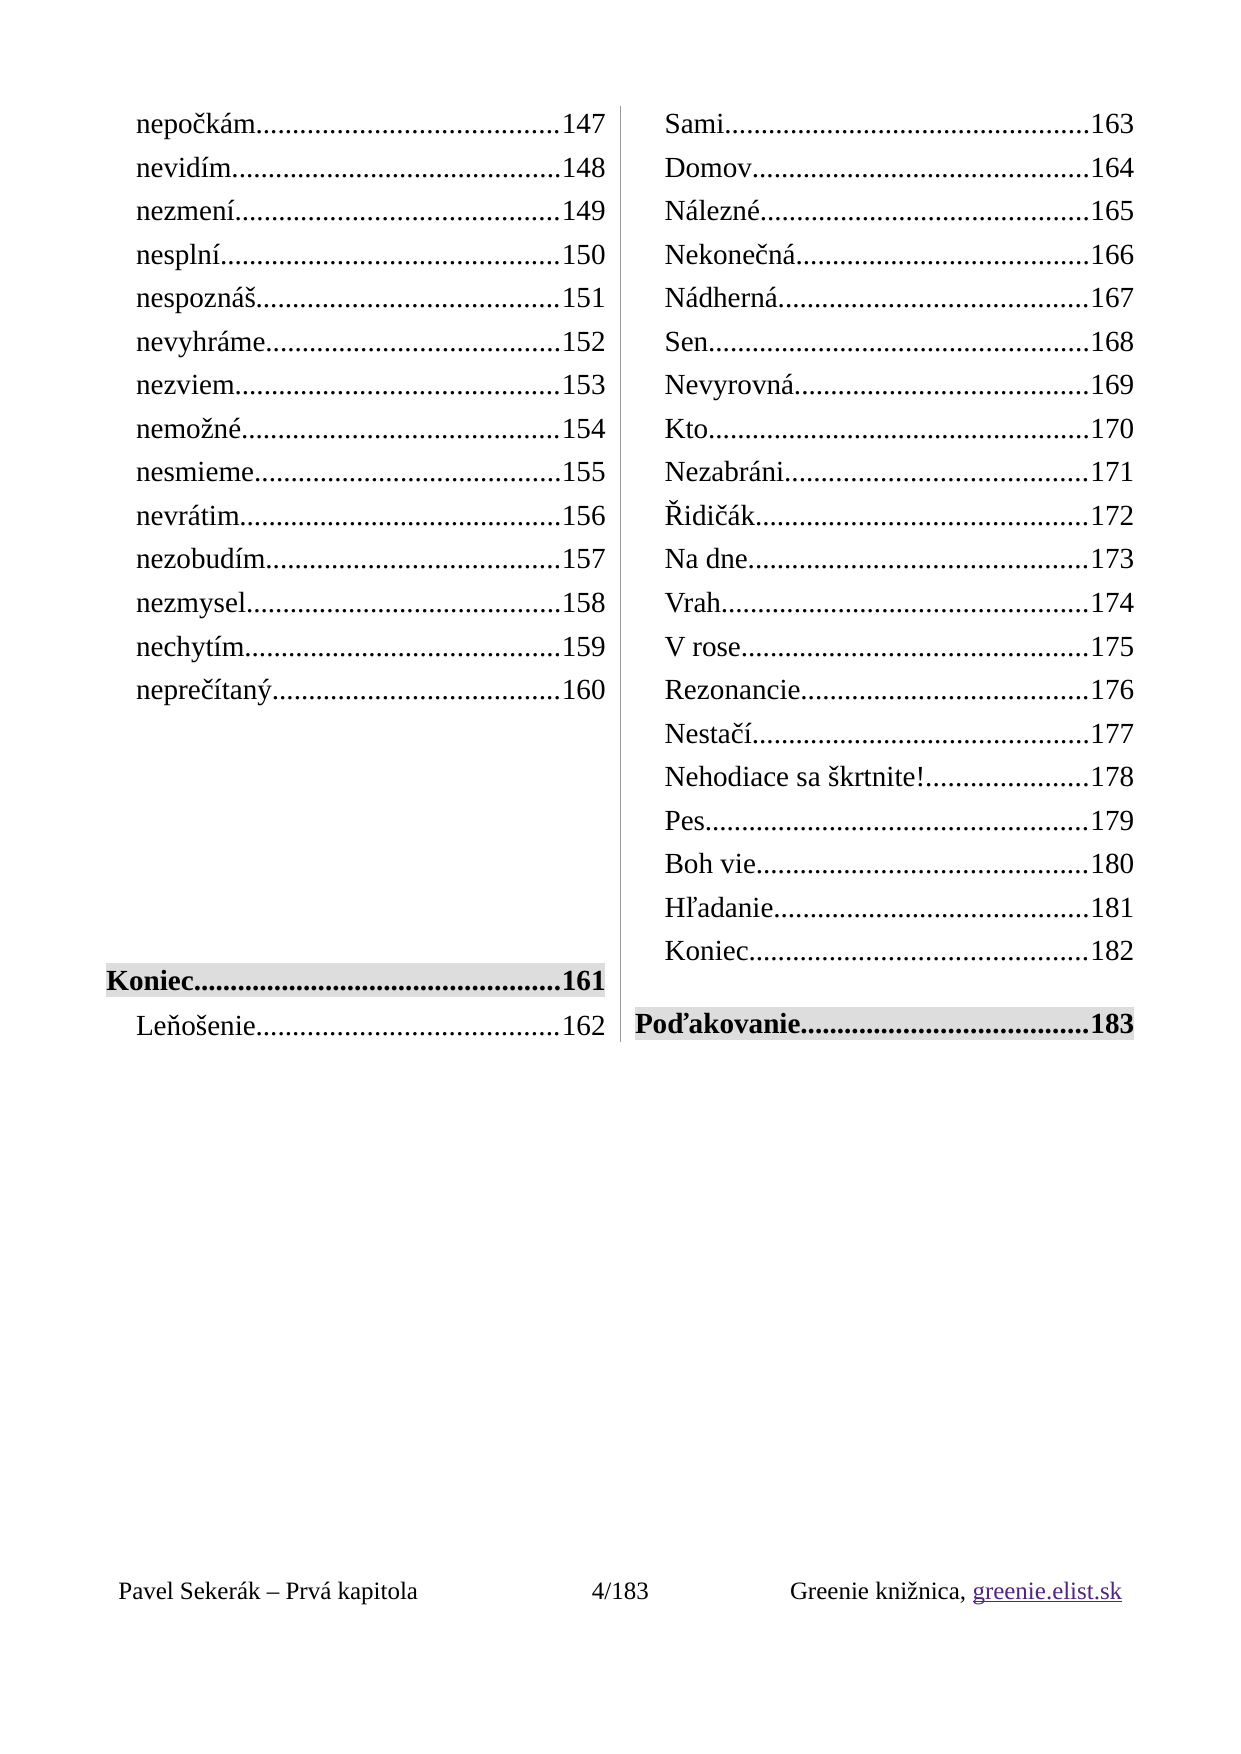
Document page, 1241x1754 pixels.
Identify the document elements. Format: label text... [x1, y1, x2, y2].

text nevyhráme 152 [136, 324, 605, 357]
text nevidím 148 [136, 150, 605, 183]
text Nestačí 177 [664, 716, 1134, 749]
text V rose 175 [664, 629, 1134, 662]
text Nálezné 165 [664, 193, 1134, 227]
text Vrah 174 [664, 585, 1134, 619]
text Domov 164 [664, 150, 1134, 183]
text Koniec 182 [664, 933, 1134, 967]
text nesmieme 155 [136, 454, 605, 488]
text Na dne 173 [664, 542, 1134, 575]
text Kto 170 [664, 411, 1134, 444]
text Nevyrovná 169 [664, 367, 1134, 401]
text nechytím 159 [136, 629, 605, 662]
text Sami 163 [664, 106, 1134, 140]
text nezmení 149 [136, 193, 605, 227]
text Pes 179 [664, 803, 1134, 836]
text nepočkám 147 [136, 106, 605, 140]
text Leňošenie 162 [136, 1008, 605, 1042]
text Hľadanie 181 [664, 890, 1134, 923]
text nemožné 154 [136, 411, 605, 444]
text Nádherná 167 [664, 280, 1134, 314]
text nespoznáš 151 [136, 280, 605, 314]
text Boh vie 180 [664, 846, 1134, 880]
text neprečítaný 160 [136, 672, 605, 706]
text Rezonancie 176 [664, 672, 1134, 706]
text nezobudím 157 [136, 542, 605, 575]
text Řidičák 172 [664, 498, 1134, 532]
text Sen 168 [664, 324, 1134, 357]
text Nehodiace sa škrtnite! 178 [664, 759, 1134, 793]
text nevrátim 156 [136, 498, 605, 532]
text Nezabráni 171 [664, 454, 1134, 488]
text nezviem 153 [136, 367, 605, 401]
text nezmysel 158 [136, 585, 605, 619]
text Nekonečná 166 [664, 237, 1134, 270]
text nesplní 150 [136, 237, 605, 270]
